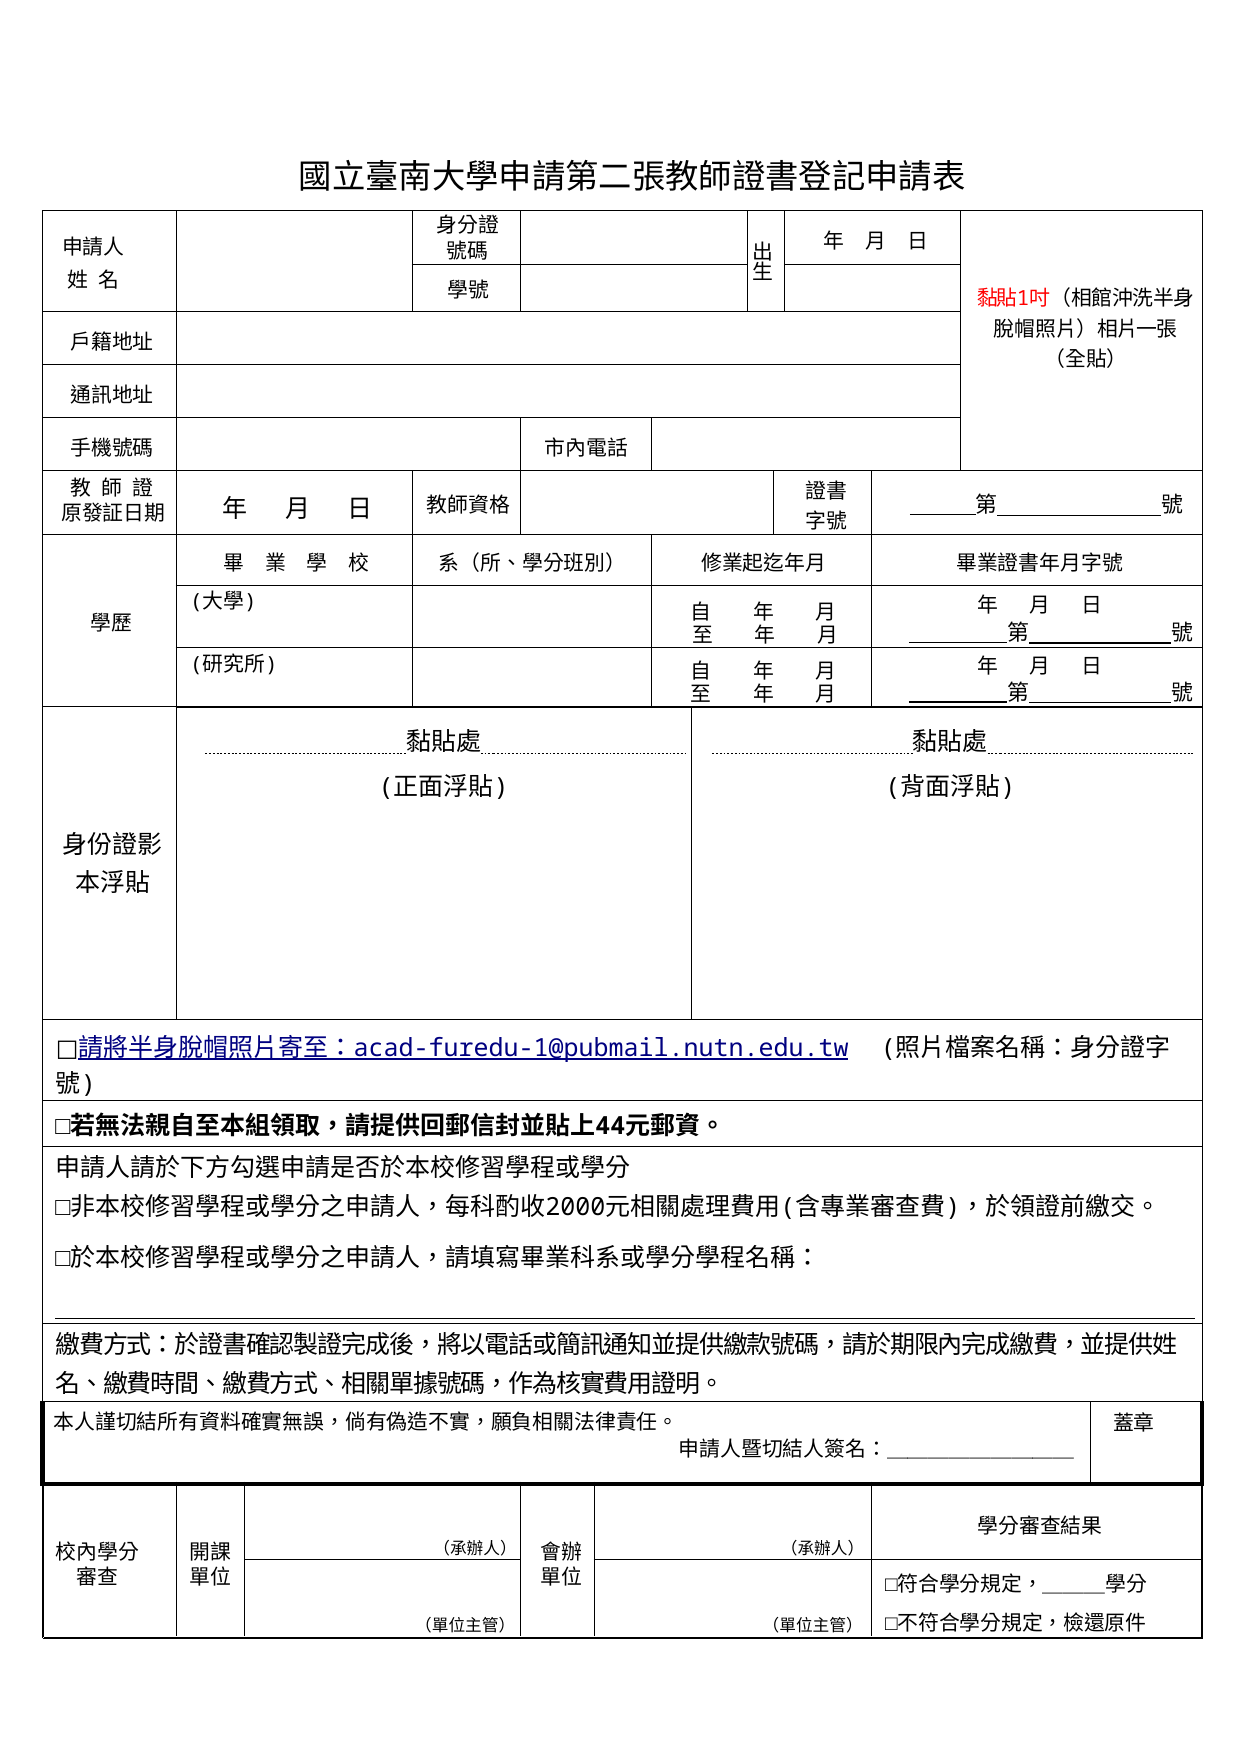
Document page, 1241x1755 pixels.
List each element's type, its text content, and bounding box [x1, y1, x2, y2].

table_cell □請將半身脫帽照片寄至：acad-furedu-1@pubmail.nutn.edu.tw (照片檔案名稱：身分證字號) [43, 1020, 1202, 1100]
table_header 黏貼1吋（相館沖洗半身脫帽照片）相片一張 （全貼） [961, 211, 1202, 470]
table_cell 開課單位 [177, 1486, 244, 1636]
table_cell [413, 586, 651, 647]
table_cell 校內學分審查 [44, 1486, 176, 1636]
table_cell 畢 業 學 校 [177, 535, 412, 585]
table_header 申請人 姓 名 [43, 211, 176, 311]
table_cell 市內電話 [521, 418, 651, 470]
table_cell 自 年 月 至 年 月 [652, 648, 871, 706]
table_cell 年 月 日 [177, 471, 412, 534]
table_cell 第 號 [872, 471, 1202, 534]
table_cell 黏貼處 (背面浮貼) [692, 708, 1202, 1019]
table_cell [177, 312, 960, 364]
table_cell (研究所) [177, 648, 412, 706]
table_cell [521, 265, 747, 311]
table_cell 會辦單位 [521, 1486, 594, 1636]
table_cell 繳費方式：於證書確認製證完成後，將以電話或簡訊通知並提供繳款號碼，請於期限內完成繳費，並提供姓名、繳費時間、繳費方式、相關單據號碼，作為核實費用證明。 [43, 1324, 1202, 1401]
table_cell 手機號碼 [43, 418, 176, 470]
table_cell 教 師 證 原發証日期 [43, 471, 176, 534]
table_header [177, 211, 412, 311]
table_header 身分證 號碼 [413, 211, 520, 264]
table_cell □符合學分規定，＿＿＿學分 □不符合學分規定，檢還原件 [872, 1560, 1201, 1636]
table_cell [177, 365, 960, 417]
table_cell [413, 648, 651, 706]
table_header 年 月 日 [785, 211, 960, 264]
table_cell [177, 418, 520, 470]
table_cell 學歷 [43, 535, 176, 706]
table_cell 教師資格 [413, 471, 520, 534]
table_cell 年 月 日 第 號 [872, 586, 1202, 647]
table_cell 修業起迄年月 [652, 535, 871, 585]
table_cell 學號 [413, 265, 520, 311]
table_header [521, 211, 747, 264]
table_cell （單位主管） [245, 1560, 520, 1636]
text 國立臺南大學申請第二張教師證書登記申請表 [289, 149, 974, 198]
table_cell 畢業證書年月字號 [872, 535, 1202, 585]
table_cell 戶籍地址 [43, 312, 176, 364]
table_cell 蓋章 [1091, 1402, 1200, 1482]
table_cell [521, 471, 773, 534]
table_cell 黏貼處 (正面浮貼) [177, 708, 691, 1019]
table_cell [652, 418, 960, 470]
table_cell （承辦人） [595, 1486, 871, 1558]
table_cell 學分審查結果 [872, 1486, 1201, 1558]
table_cell 身份證影本浮貼 [43, 707, 176, 1019]
table_cell (大學) [177, 586, 412, 647]
table_cell 本人謹切結所有資料確實無誤，倘有偽造不實，願負相關法律責任。 申請人暨切結人簽名：＿＿＿＿＿＿＿＿＿ [45, 1402, 1090, 1482]
table_cell [785, 265, 960, 311]
table_cell 系（所、學分班別） [413, 535, 651, 585]
table_cell 證書字號 [774, 471, 871, 534]
table_cell 自 年 月 至 年 月 [652, 586, 871, 647]
table_cell （承辦人） [245, 1486, 520, 1558]
table_cell 通訊地址 [43, 365, 176, 417]
table_cell □若無法親自至本組領取，請提供回郵信封並貼上44元郵資。 [43, 1101, 1202, 1146]
table_header 出生 [748, 211, 784, 311]
table_cell 年 月 日 第 號 [872, 648, 1202, 706]
table_cell 申請人請於下方勾選申請是否於本校修習學程或學分 □非本校修習學程或學分之申請人，每科酌收2000元相關處理費用(含專業審查費)，於領證前繳交。 □於本校修習學程或學分之申請人，請填寫畢業科系或學分學程名稱： [43, 1147, 1202, 1323]
table_cell （單位主管） [595, 1560, 871, 1636]
